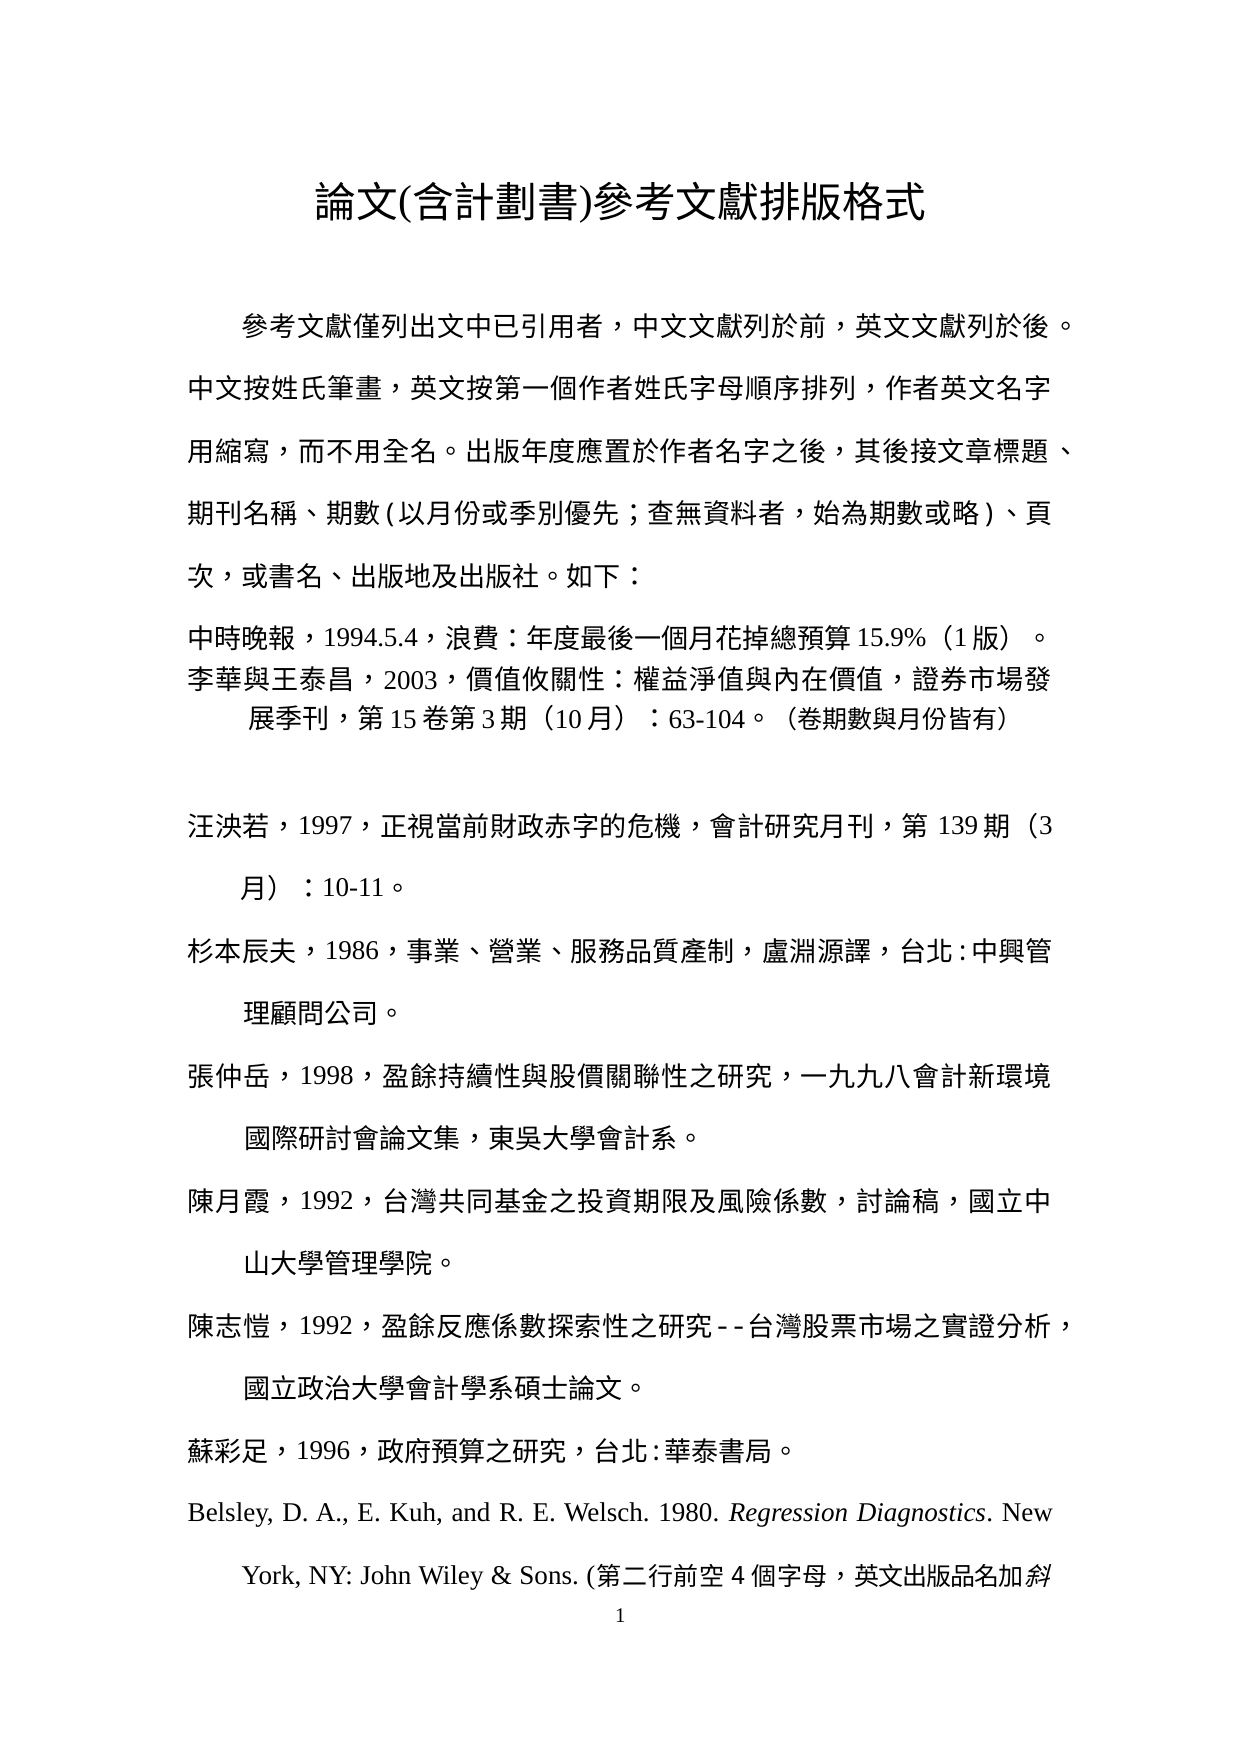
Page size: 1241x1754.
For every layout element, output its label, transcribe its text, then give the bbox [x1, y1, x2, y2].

text 論文(含計劃書)參考文獻排版格式 [187, 158, 1053, 221]
text 中時晚報，1994.5.4，浪費：年度最後一個月花掉總預算15.9%（1版）。 [187, 596, 1053, 658]
text 陳月霞，1992，台灣共同基金之投資期限及風險係數，討論稿，國立中山大學管理學院。 [187, 1158, 1053, 1283]
text 參考文獻僅列出文中已引用者，中文文獻列於前，英文文獻列於後。中文按姓氏筆畫，英文按第一個作者姓氏字母順序排列，作者英文名字用縮寫，而不用全名。出版年度應置於作者名字之後，其後接文章標題、期刊名稱、期數(以月份或季別優先；查無資料者，始為期數或略)、頁次，或書名、出版地及出版社。如下： [187, 283, 1053, 596]
text 李華與王泰昌，2003，價值攸關性：權益淨值與內在價值，證券市場發展季刊，第15卷第3期（10月）：63-104。（卷期數與月份皆有） [187, 658, 1053, 737]
text 蘇彩足，1996，政府預算之研究，台北:華泰書局。 [187, 1408, 1053, 1471]
text 陳志愷，1992，盈餘反應係數探索性之研究--台灣股票市場之實證分析，國立政治大學會計學系碩士論文。 [187, 1283, 1053, 1408]
text 汪泱若，1997，正視當前財政赤字的危機，會計研究月刊，第139期（3月）：10-11。 [187, 783, 1053, 908]
text Belsley, D. A., E. Kuh, and R. E. Welsch. 1980. Regression Diagnostics. New York, NY: John Wiley & Sons. (第二行前空4個字母，英文出版品名加斜 [187, 1471, 1053, 1596]
text 杉本辰夫，1986，事業、營業、服務品質產制，盧淵源譯，台北:中興管理顧問公司。 [187, 908, 1053, 1033]
text 張仲岳，1998，盈餘持續性與股價關聯性之研究，一九九八會計新環境國際研討會論文集，東吳大學會計系。 [187, 1033, 1053, 1158]
